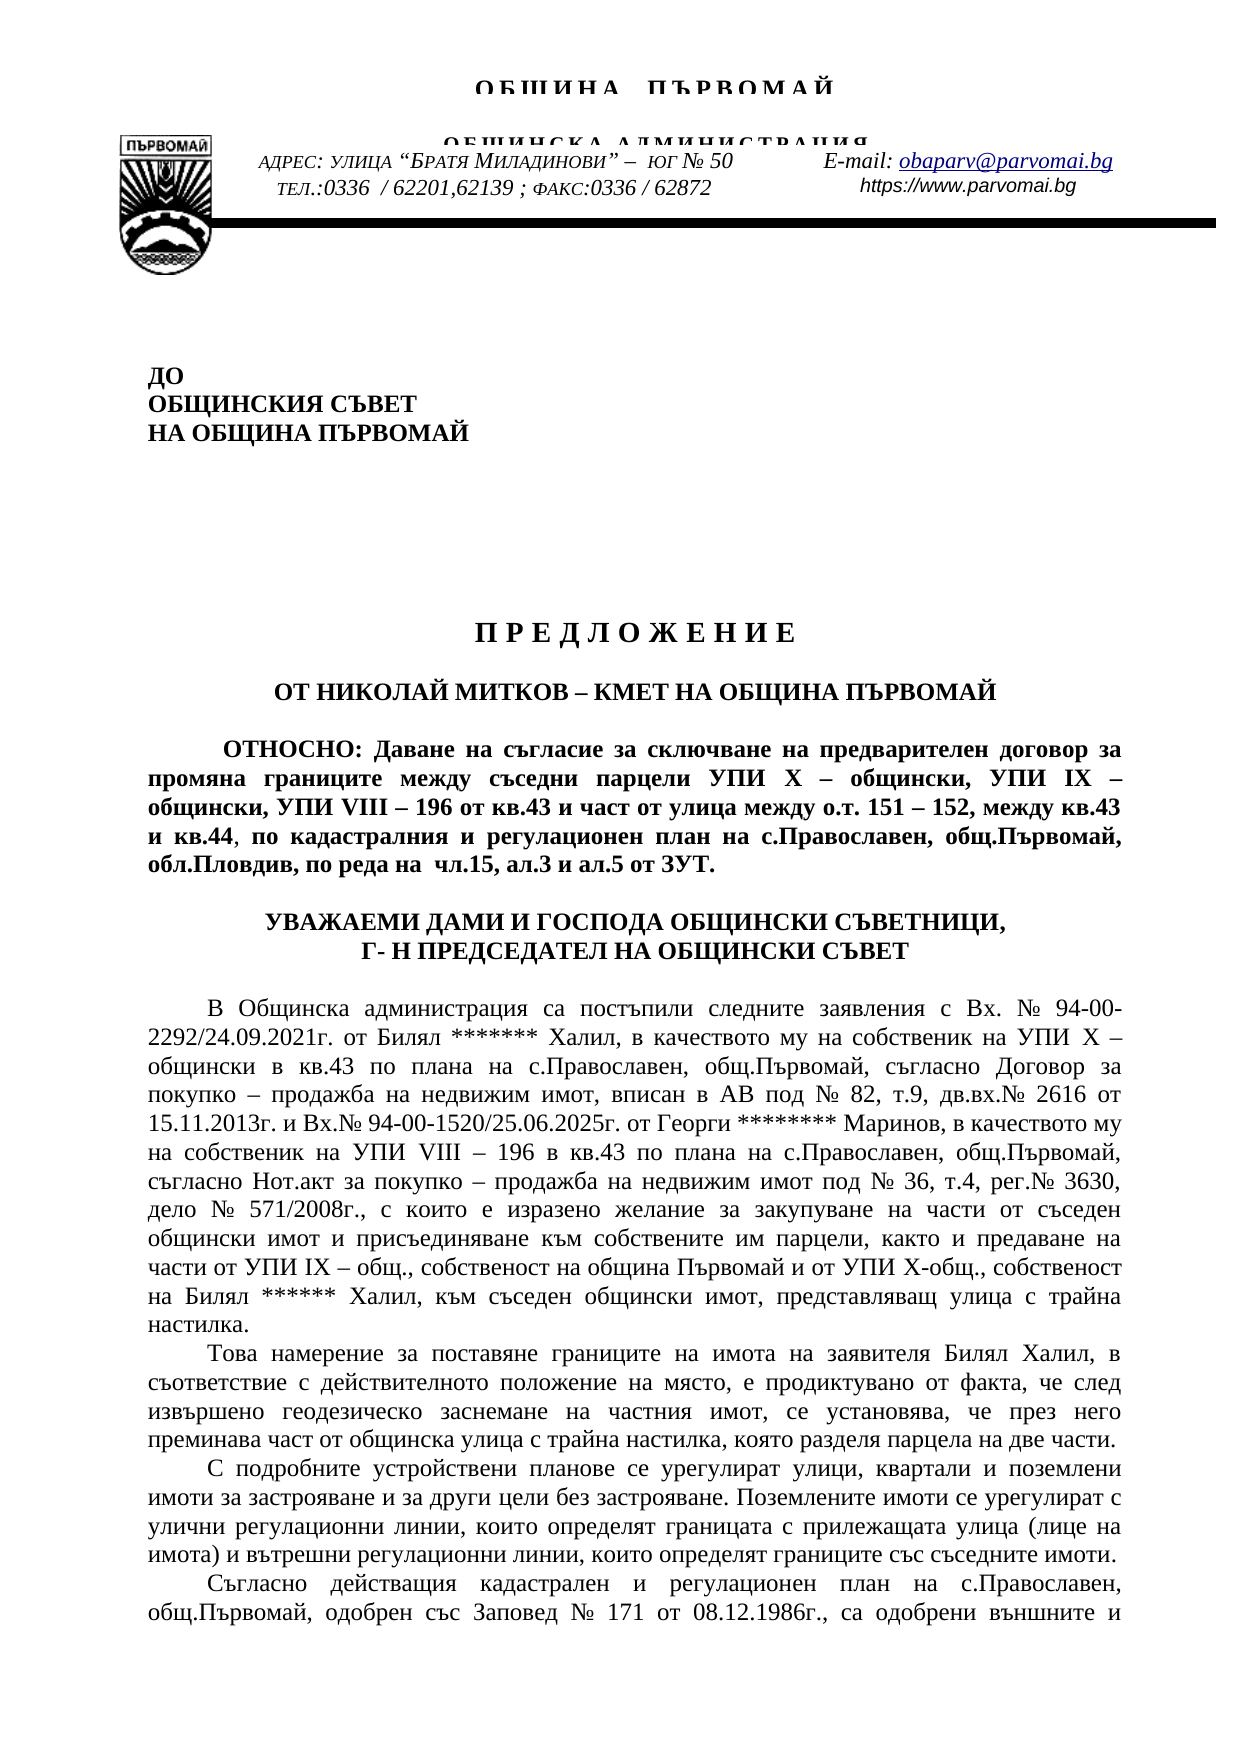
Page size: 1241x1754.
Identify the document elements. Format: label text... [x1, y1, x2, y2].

text Това намерение за поставяне границите на имота на заявителя Билял Халил, в съответствие с действителното положение на място, е продиктувано от факта, че след извършено геодезическо заснемане на частния имот, се установява, че през него преминава част от общинска улица с трайна настилка, която разделя парцела на две части. [148, 1338, 1122, 1453]
text предложение [148, 615, 1122, 648]
text Г- Н ПРЕДСЕДАТЕЛ НА ОБЩИНСКИ СЪВЕТ [148, 936, 1122, 964]
text С подробните устройствени планове се урегулират улици, квартали и поземлени имоти за застрояване и за други цели без застрояване. Поземлените имоти се урегулират с улични регулационни линии, които определят границата с прилежащата улица (лице на имота) и вътрешни регулационни линии, които определят границите със съседните имоти. [148, 1453, 1122, 1568]
text НА ОБЩИНА ПЪРВОМАЙ [148, 418, 1122, 447]
text ОТНОСНО: Даване на съгласие за сключване на предварителен договор за промяна границите между съседни парцели УПИ X – общински, УПИ IX – общински, УПИ VIII – 196 от кв.43 и част от улица между о.т. 151 – 152, между кв.43 и кв.44, по кадастралния и регулационен план на с.Православен, общ.Първомай, обл.Пловдив, по реда на чл.15, ал.3 и ал.5 от ЗУТ. [148, 734, 1122, 878]
text ОТ НИКОЛАЙ МИТКОВ – КМЕТ НА ОБЩИНА ПЪРВОМАЙ [148, 677, 1122, 706]
text ОБЩИНСКИЯ СЪВЕТ [148, 389, 1122, 418]
text ДО [148, 361, 1122, 389]
text Съгласно действащия кадастрален и регулационен план на с.Православен, общ.Първомай, одобрен със Заповед № 171 от 08.12.1986г., са одобрени външните и [148, 1568, 1122, 1626]
text В Общинска администрация са постъпили следните заявления с Вх. № 94-00-2292/24.09.2021г. от Билял ******* Халил, в качеството му на собственик на УПИ X – общински в кв.43 по плана на с.Православен, общ.Първомай, съгласно Договор за покупко – продажба на недвижим имот, вписан в АВ под № 82, т.9, дв.вх.№ 2616 от 15.11.2013г. и Вх.№ 94-00-1520/25.06.2025г. от Георги ******** Маринов, в качеството му на собственик на УПИ VIII – 196 в кв.43 по плана на с.Православен, общ.Първомай, съгласно Нот.акт за покупко – продажба на недвижим имот под № 36, т.4, рег.№ 3630, дело № 571/2008г., с които е изразено желание за закупуване на части от съседен общински имот и присъединяване към собствените им парцели, както и предаване на части от УПИ IX – общ., собственост на община Първомай и от УПИ X-общ., собственост на Билял ****** Халил, към съседен общински имот, представляващ улица с трайна настилка. [148, 993, 1122, 1338]
text УВАЖАЕМИ ДАМИ И ГОСПОДА ОБЩИНСКИ СЪВЕТНИЦИ, [148, 907, 1122, 936]
